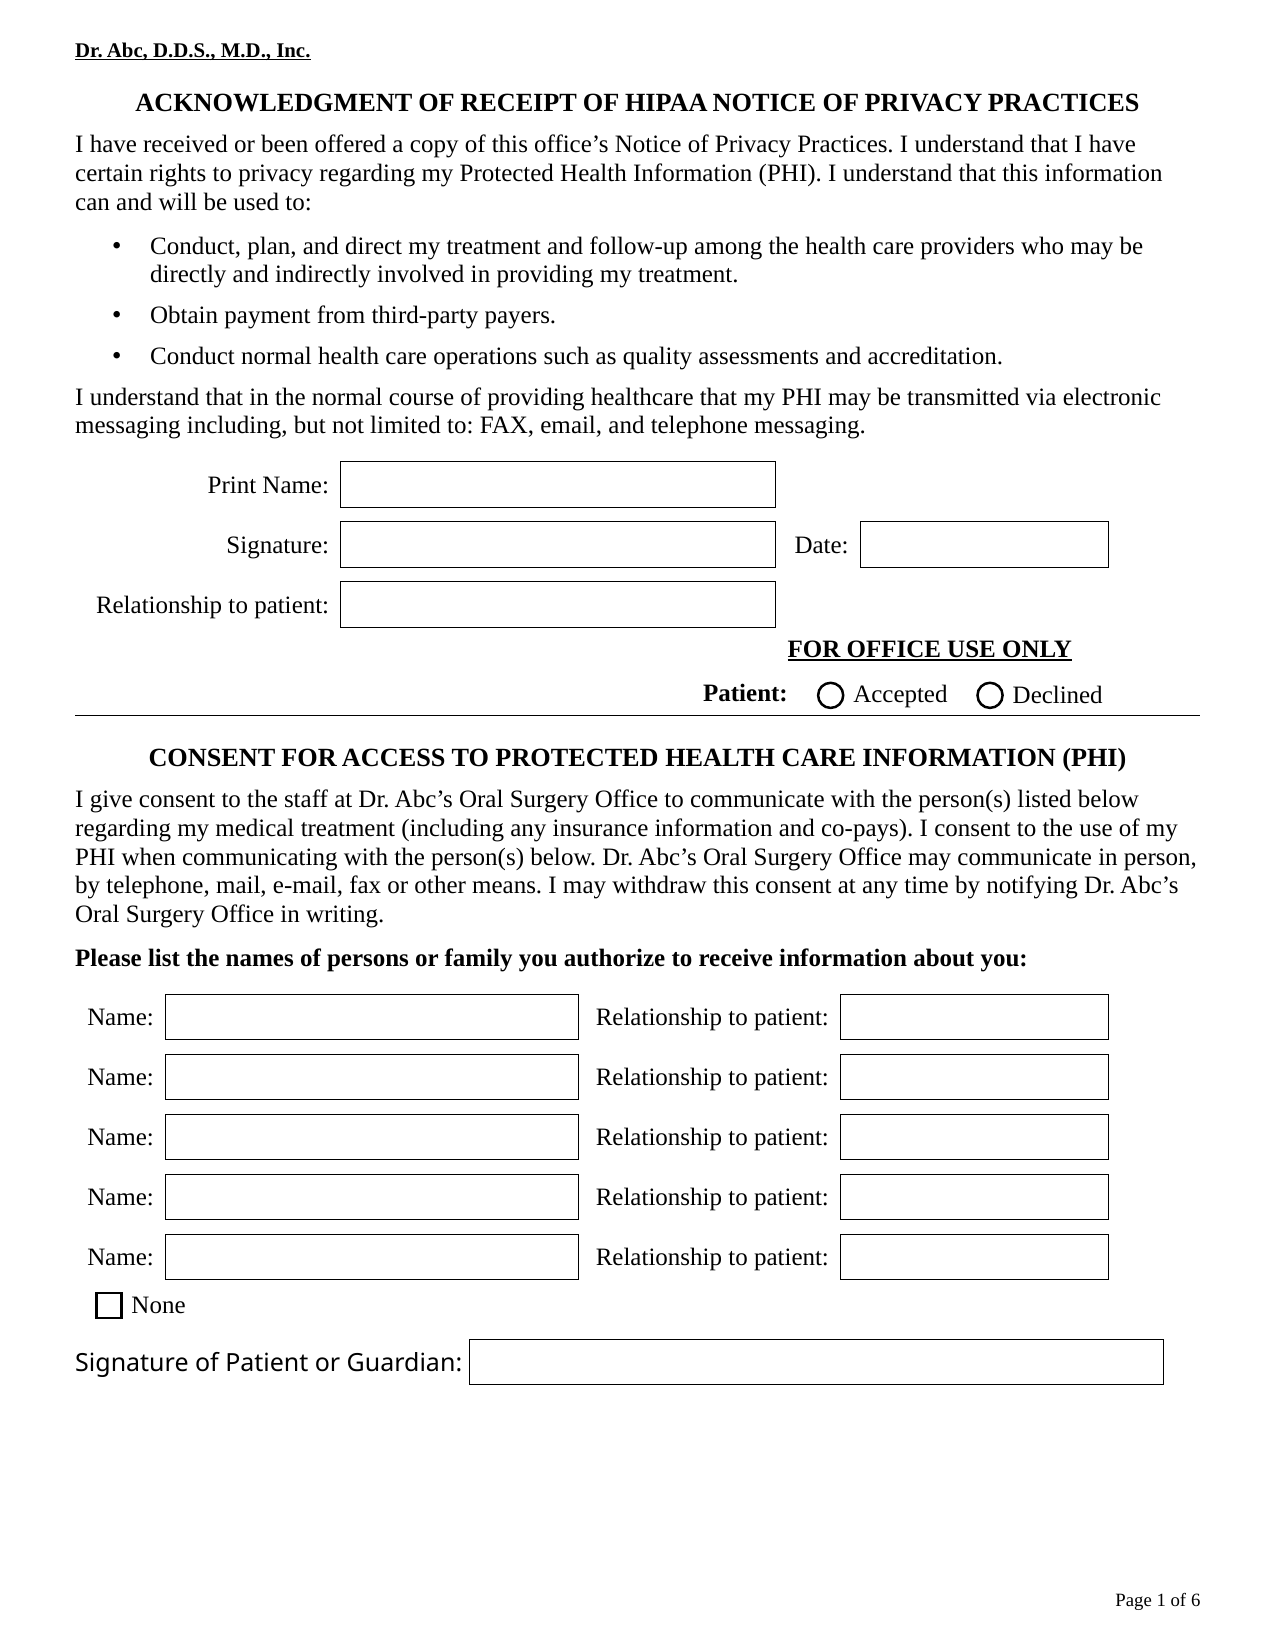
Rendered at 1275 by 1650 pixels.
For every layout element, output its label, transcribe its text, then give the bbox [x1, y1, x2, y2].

table_header [854, 454, 1114, 514]
table_cell [159, 1107, 581, 1167]
table_cell Name: [75, 1047, 159, 1107]
subtitle CONSENT FOR ACCESS TO PROTECTED HEALTH CARE INFORMATION (PHI) [75, 742, 1200, 772]
subtitle ACKNOWLEDGMENT OF RECEIPT OF HIPAA NOTICE OF PRIVACY PRACTICES [75, 87, 1200, 117]
table_cell Relationship to patient: [581, 1047, 834, 1107]
table_cell [854, 574, 1114, 634]
table_cell [834, 1047, 1114, 1107]
text [1164, 1339, 1200, 1384]
text Please list the names of persons or family you authorize to receive information about you: [75, 943, 1200, 972]
list Obtain payment from third-party payers. [112, 300, 1200, 329]
table_header [834, 987, 1114, 1047]
table_cell [778, 574, 854, 634]
list Conduct, plan, and direct my treatment and follow-up among the health care providers who may be directly and indirectly involved in providing my treatment. [112, 231, 1200, 288]
table_cell [834, 1107, 1114, 1167]
table_cell Relationship to patient: [581, 1107, 834, 1167]
table_header Name: [75, 987, 159, 1047]
text I give consent to the staff at Dr. Abc’s Oral Surgery Office to communicate with the person(s) listed below regarding my medical treatment (including any insurance information and co-pays). I consent to the use of my PHI when communicating with the person(s) below. Dr. Abc’s Oral Surgery Office may communicate in person, by telephone, mail, e-mail, fax or other means. I may withdraw this consent at any time by notifying Dr. Abc’s Oral Surgery Office in writing. [75, 784, 1200, 928]
table_cell [834, 1167, 1114, 1227]
table_cell [854, 514, 1114, 574]
table_cell [159, 1167, 581, 1227]
table_cell [335, 514, 778, 574]
text I understand that in the normal course of providing healthcare that my PHI may be transmitted via electronic messaging including, but not limited to: FAX, email, and telephone messaging. [75, 382, 1200, 439]
table_header [778, 454, 854, 514]
table_cell [159, 1047, 581, 1107]
table_cell Signature: [75, 514, 335, 574]
table_header Relationship to patient: [581, 987, 834, 1047]
table_cell [834, 1227, 1114, 1287]
table_cell Relationship to patient: [581, 1167, 834, 1227]
list Conduct normal health care operations such as quality assessments and accreditation. [112, 341, 1200, 370]
table_cell Name: [75, 1107, 159, 1167]
text Patient: [75, 678, 1200, 715]
table_cell Name: [75, 1167, 159, 1227]
table_header [335, 454, 778, 514]
table_cell Relationship to patient: [75, 574, 335, 634]
text Signature of Patient or Guardian: [75, 1339, 469, 1384]
table_cell Name: [75, 1227, 159, 1287]
table_header Print Name: [75, 454, 335, 514]
text I have received or been offered a copy of this office’s Notice of Privacy Practices. I understand that I have certain rights to privacy regarding my Protected Health Information (PHI). I understand that this information can and will be used to: [75, 129, 1200, 216]
table_cell Relationship to patient: [581, 1227, 834, 1287]
table_cell Date: [778, 514, 854, 574]
text FOR OFFICE USE ONLY [75, 634, 1200, 663]
table_cell [159, 1227, 581, 1287]
table_cell [335, 574, 778, 634]
table_header [159, 987, 581, 1047]
